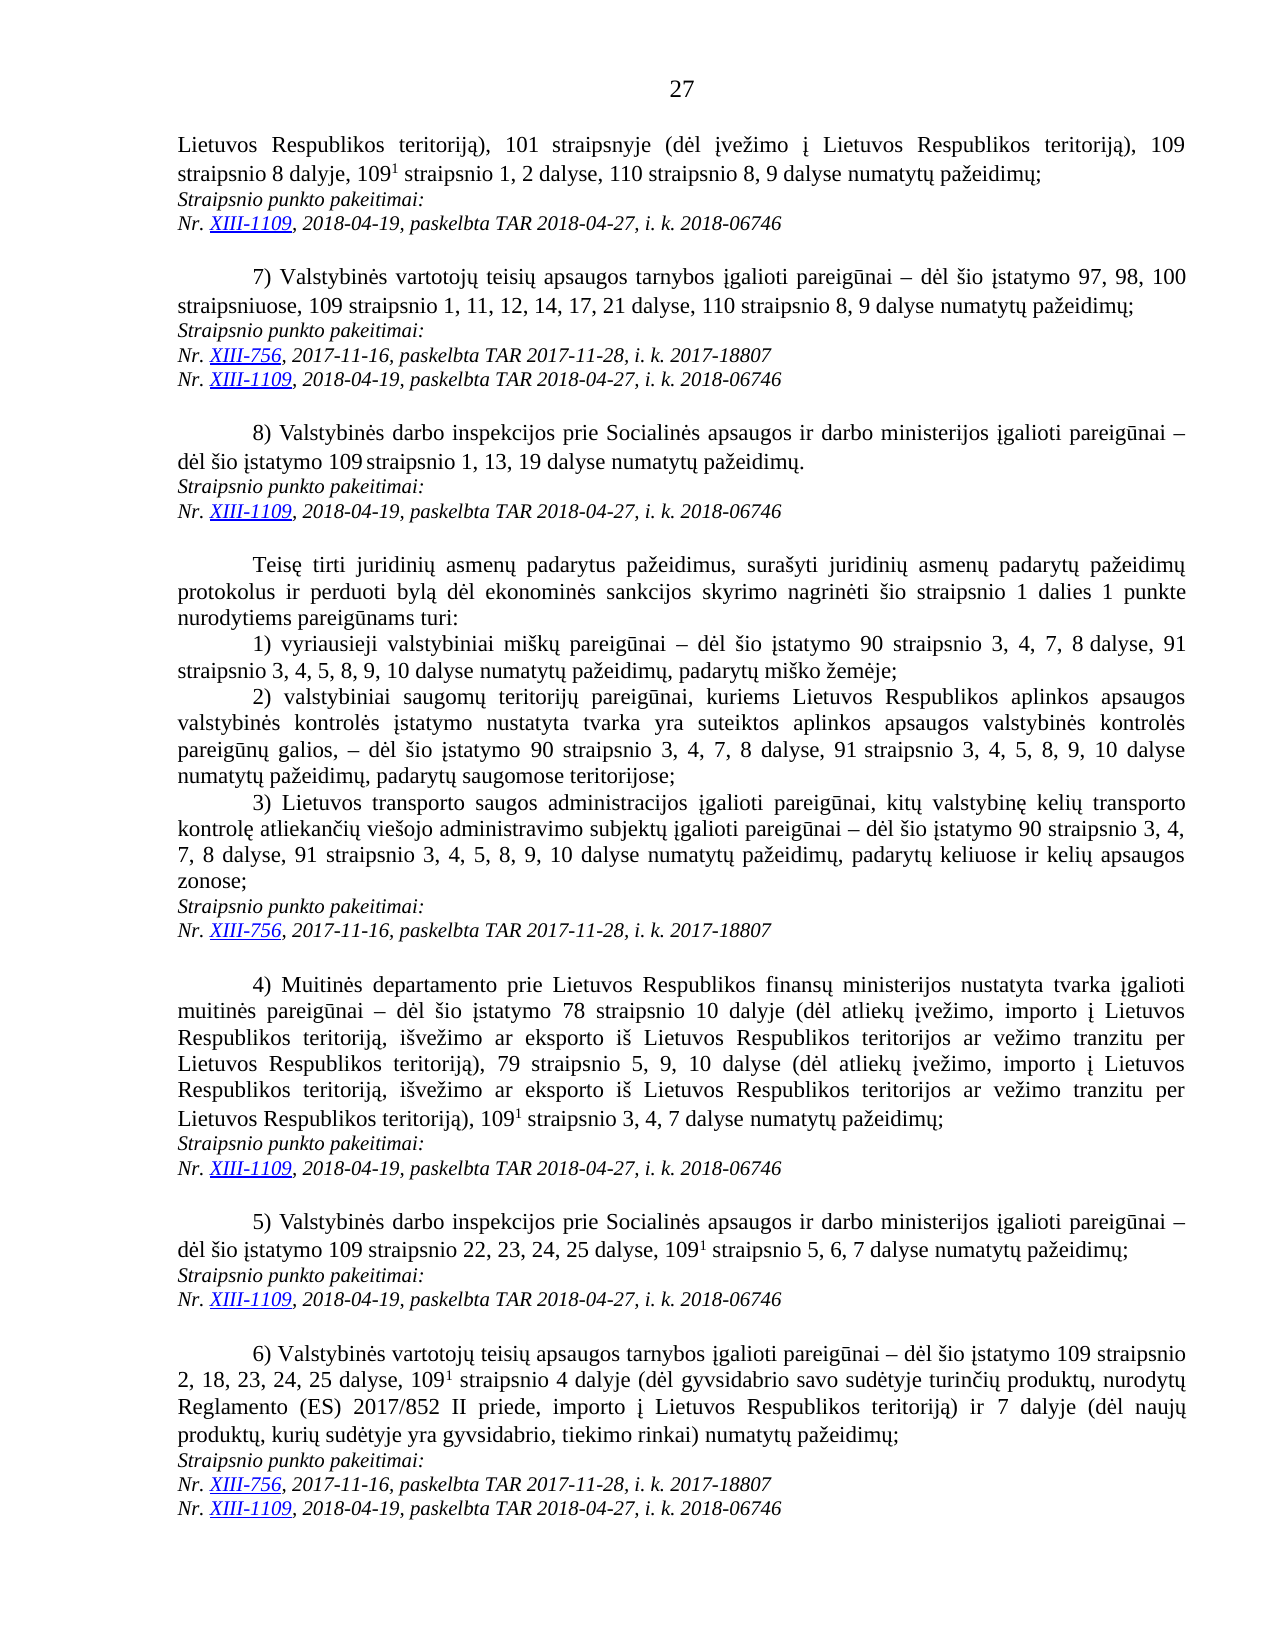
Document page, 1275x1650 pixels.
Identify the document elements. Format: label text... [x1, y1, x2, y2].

text Nr. XIII-1109, 2018-04-19, paskelbta TAR 2018-04-27, i. k. 2018-06746 [177, 211, 1186, 234]
text Nr. XIII-756, 2017-11-16, paskelbta TAR 2017-11-28, i. k. 2017-18807 [177, 918, 1186, 942]
text 7) Valstybinės vartotojų teisių apsaugos tarnybos įgalioti pareigūnai – dėl šio įstatymo 97, 98, 100 straipsniuose, 109 straipsnio 1, 11, 12, 14, 17, 21 dalyse, 110 straipsnio 8, 9 dalyse numatytų pažeidimų; [177, 263, 1186, 318]
text Straipsnio punkto pakeitimai: [177, 1131, 1186, 1155]
text 4) Muitinės departamento prie Lietuvos Respublikos finansų ministerijos nustatyta tvarka įgalioti muitinės pareigūnai – dėl šio įstatymo 78 straipsnio 10 dalyje (dėl atliekų įvežimo, importo į Lietuvos Respublikos teritoriją, išvežimo ar eksporto iš Lietuvos Respublikos teritorijos ar vežimo tranzitu per Lietuvos Respublikos teritoriją), 79 straipsnio 5, 9, 10 dalyse (dėl atliekų įvežimo, importo į Lietuvos Respublikos teritoriją, išvežimo ar eksporto iš Lietuvos Respublikos teritorijos ar vežimo tranzitu per Lietuvos Respublikos teritoriją), 1091 straipsnio 3, 4, 7 dalyse numatytų pažeidimų; [177, 971, 1186, 1131]
text Straipsnio punkto pakeitimai: [177, 186, 1186, 211]
text Teisę tirti juridinių asmenų padarytus pažeidimus, surašyti juridinių asmenų padarytų pažeidimų protokolus ir perduoti bylą dėl ekonominės sankcijos skyrimo nagrinėti šio straipsnio 1 dalies 1 punkte nurodytiems pareigūnams turi: [177, 551, 1186, 630]
text Straipsnio punkto pakeitimai: [177, 474, 1186, 498]
text Straipsnio punkto pakeitimai: [177, 894, 1186, 918]
text 2) valstybiniai saugomų teritorijų pareigūnai, kuriems Lietuvos Respublikos aplinkos apsaugos valstybinės kontrolės įstatymo nustatyta tvarka yra suteiktos aplinkos apsaugos valstybinės kontrolės pareigūnų galios, – dėl šio įstatymo 90 straipsnio 3, 4, 7, 8 dalyse, 91 straipsnio 3, 4, 5, 8, 9, 10 dalyse numatytų pažeidimų, padarytų saugomose teritorijose; [177, 683, 1186, 788]
text 3) Lietuvos transporto saugos administracijos įgalioti pareigūnai, kitų valstybinę kelių transporto kontrolę atliekančių viešojo administravimo subjektų įgalioti pareigūnai – dėl šio įstatymo 90 straipsnio 3, 4, 7, 8 dalyse, 91 straipsnio 3, 4, 5, 8, 9, 10 dalyse numatytų pažeidimų, padarytų keliuose ir kelių apsaugos zonose; [177, 788, 1186, 894]
text 5) Valstybinės darbo inspekcijos prie Socialinės apsaugos ir darbo ministerijos įgalioti pareigūnai – dėl šio įstatymo 109 straipsnio 22, 23, 24, 25 dalyse, 1091 straipsnio 5, 6, 7 dalyse numatytų pažeidimų; [177, 1208, 1186, 1263]
text Nr. XIII-1109, 2018-04-19, paskelbta TAR 2018-04-27, i. k. 2018-06746 [177, 498, 1186, 523]
text 6) Valstybinės vartotojų teisių apsaugos tarnybos įgalioti pareigūnai – dėl šio įstatymo 109 straipsnio 2, 18, 23, 24, 25 dalyse, 1091 straipsnio 4 dalyje (dėl gyvsidabrio savo sudėtyje turinčių produktų, nurodytų Reglamento (ES) 2017/852 II priede, importo į Lietuvos Respublikos teritoriją) ir 7 dalyje (dėl naujų produktų, kurių sudėtyje yra gyvsidabrio, tiekimo rinkai) numatytų pažeidimų; [177, 1340, 1186, 1448]
text 8) Valstybinės darbo inspekcijos prie Socialinės apsaugos ir darbo ministerijos įgalioti pareigūnai – dėl šio įstatymo 109 straipsnio 1, 13, 19 dalyse numatytų pažeidimų. [177, 419, 1186, 474]
text Nr. XIII-1109, 2018-04-19, paskelbta TAR 2018-04-27, i. k. 2018-06746 [177, 1155, 1186, 1179]
text Nr. XIII-1109, 2018-04-19, paskelbta TAR 2018-04-27, i. k. 2018-06746 [177, 1496, 1186, 1520]
text Straipsnio punkto pakeitimai: [177, 1448, 1186, 1472]
text 1) vyriausieji valstybiniai miškų pareigūnai – dėl šio įstatymo 90 straipsnio 3, 4, 7, 8 dalyse, 91 straipsnio 3, 4, 5, 8, 9, 10 dalyse numatytų pažeidimų, padarytų miško žemėje; [177, 630, 1186, 683]
text Straipsnio punkto pakeitimai: [177, 1263, 1186, 1287]
text Nr. XIII-1109, 2018-04-19, paskelbta TAR 2018-04-27, i. k. 2018-06746 [177, 1287, 1186, 1311]
text Nr. XIII-756, 2017-11-16, paskelbta TAR 2017-11-28, i. k. 2017-18807 [177, 342, 1186, 367]
text Straipsnio punkto pakeitimai: [177, 318, 1186, 342]
text Nr. XIII-756, 2017-11-16, paskelbta TAR 2017-11-28, i. k. 2017-18807 [177, 1472, 1186, 1496]
text Nr. XIII-1109, 2018-04-19, paskelbta TAR 2018-04-27, i. k. 2018-06746 [177, 367, 1186, 391]
text Lietuvos Respublikos teritoriją), 101 straipsnyje (dėl įvežimo į Lietuvos Respublikos teritoriją), 109 straipsnio 8 dalyje, 1091 straipsnio 1, 2 dalyse, 110 straipsnio 8, 9 dalyse numatytų pažeidimų; [177, 131, 1186, 186]
